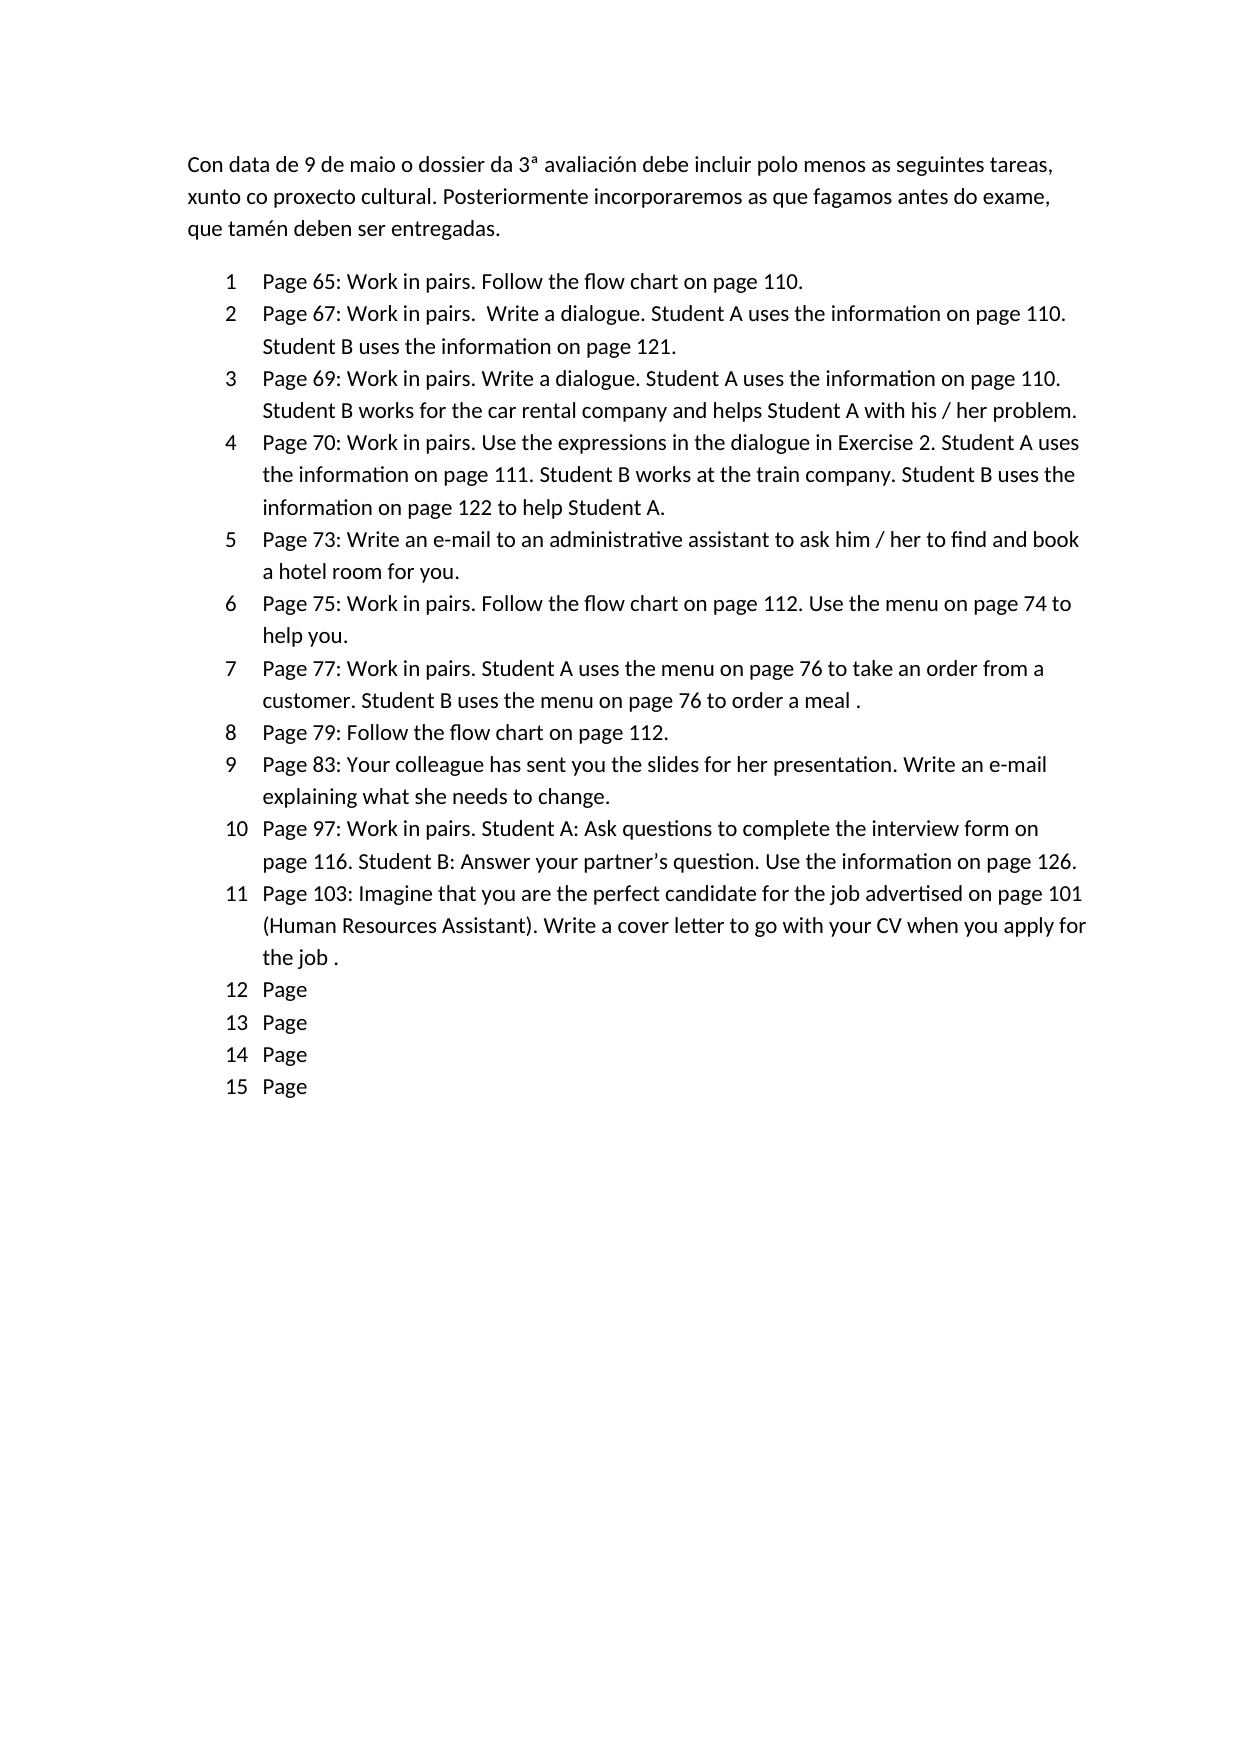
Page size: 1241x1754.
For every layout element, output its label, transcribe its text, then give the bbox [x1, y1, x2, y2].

list Page [225, 1040, 1090, 1068]
list Page 103: Imagine that you are the perfect candidate for the job advertised on page 101 (Human Resources Assistant). Write a cover letter to go with your CV when you apply for the job . [225, 879, 1090, 971]
list Page 75: Work in pairs. Follow the flow chart on page 112. Use the menu on page 74 to help you. [225, 589, 1090, 649]
list Page 97: Work in pairs. Student A: Ask questions to complete the interview form on page 116. Student B: Answer your partner’s question. Use the information on page 126. [225, 814, 1090, 875]
text Con data de 9 de maio o dossier da 3ª avaliación debe incluir polo menos as seguintes tareas, xunto co proxecto cultural. Posteriormente incorporaremos as que fagamos antes do exame, que tamén deben ser entregadas. [187, 150, 1090, 242]
list Page [225, 1072, 1090, 1100]
list Page 67: Work in pairs. Write a dialogue. Student A uses the information on page 110. Student B uses the information on page 121. [225, 299, 1090, 360]
list Page 79: Follow the flow chart on page 112. [225, 718, 1090, 746]
list Page [225, 1008, 1090, 1036]
list Page 65: Work in pairs. Follow the flow chart on page 110. [225, 267, 1090, 295]
list Page 70: Work in pairs. Use the expressions in the dialogue in Exercise 2. Student A uses the information on page 111. Student B works at the train company. Student B uses the information on page 122 to help Student A. [225, 428, 1090, 521]
list Page 83: Your colleague has sent you the slides for her presentation. Write an e-mail explaining what she needs to change. [225, 750, 1090, 810]
list Page 69: Work in pairs. Write a dialogue. Student A uses the information on page 110. Student B works for the car rental company and helps Student A with his / her problem. [225, 364, 1090, 424]
list Page [225, 976, 1090, 1003]
list Page 77: Work in pairs. Student A uses the menu on page 76 to take an order from a customer. Student B uses the menu on page 76 to order a meal . [225, 654, 1090, 714]
list Page 73: Write an e-mail to an administrative assistant to ask him / her to find and book a hotel room for you. [225, 525, 1090, 585]
